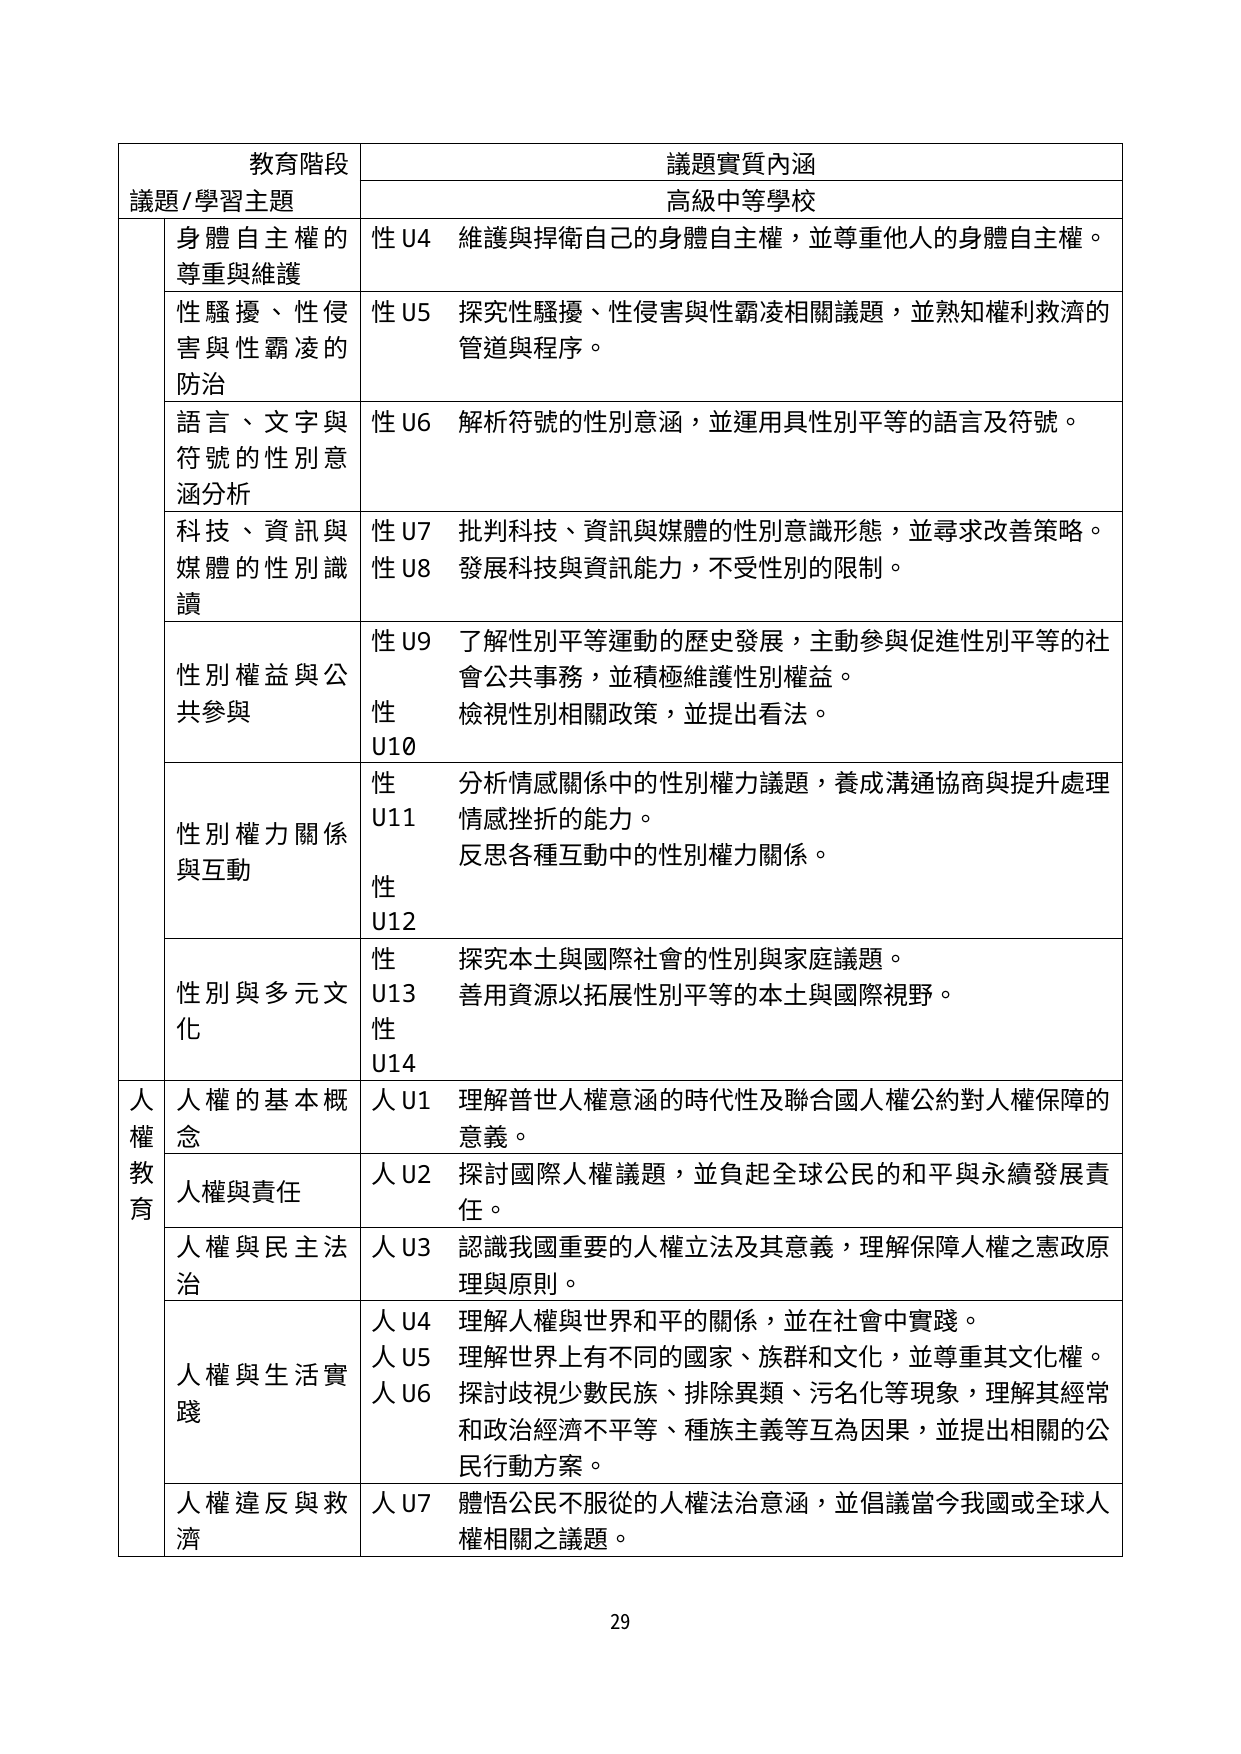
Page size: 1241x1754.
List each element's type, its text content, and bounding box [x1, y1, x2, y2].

table_cell 人U7 [361, 1484, 447, 1556]
table_cell 人權違反與救濟 [165, 1484, 360, 1556]
table_cell 科技、資訊與媒體的性別識讀 [165, 512, 360, 621]
table_cell 人U2 [361, 1154, 447, 1227]
table_cell 了解性別平等運動的歷史發展，主動參與促進性別平等的社會公共事務，並積極維護性別權益。 檢視性別相關政策，並提出看法。 [447, 622, 1122, 762]
table_cell 探究本土與國際社會的性別與家庭議題。 善用資源以拓展性別平等的本土與國際視野。 [447, 939, 1122, 1080]
table_cell 維護與捍衛自己的身體自主權，並尊重他人的身體自主權。 [447, 219, 1122, 291]
table_cell 性別權益與公共參與 [165, 622, 360, 762]
table_cell 身體自主權的尊重與維護 [165, 219, 360, 291]
table_cell 人權 教育 [119, 1081, 164, 1556]
table_cell 性U5 [361, 292, 447, 401]
table_cell 分析情感關係中的性別權力議題，養成溝通協商與提升處理情感挫折的能力。 反思各種互動中的性別權力關係。 [447, 763, 1122, 938]
table_cell 性別與多元文化 [165, 939, 360, 1080]
table_cell 性U13 性U14 [361, 939, 447, 1080]
table_cell 性騷擾、性侵害與性霸凌的防治 [165, 292, 360, 401]
table_cell 人U1 [361, 1081, 447, 1153]
table_cell 批判科技、資訊與媒體的性別意識形態，並尋求改善策略。 發展科技與資訊能力，不受性別的限制。 [447, 512, 1122, 621]
table_cell 理解人權與世界和平的關係，並在社會中實踐。 理解世界上有不同的國家、族群和文化，並尊重其文化權。 探討歧視少數民族、排除異類、污名化等現象，理解其經常和政治經濟不平等、種族主義等互為因果，並提出相關的公民行動方案。 [447, 1301, 1122, 1483]
table_cell 理解普世人權意涵的時代性及聯合國人權公約對人權保障的意義。 [447, 1081, 1122, 1153]
table_cell 性U11 性U12 [361, 763, 447, 938]
table_cell 語言、文字與符號的性別意涵分析 [165, 402, 360, 511]
table_cell 人權與生活實踐 [165, 1301, 360, 1483]
table_header 教育階段 議題/學習主題 [119, 144, 360, 218]
table_cell 認識我國重要的人權立法及其意義，理解保障人權之憲政原理與原則。 [447, 1228, 1122, 1300]
table_cell 人權的基本概念 [165, 1081, 360, 1153]
table_header 議題實質內涵 [361, 144, 1122, 180]
table_cell 體悟公民不服從的人權法治意涵，並倡議當今我國或全球人權相關之議題。 [447, 1484, 1122, 1556]
table_cell 性U7 性U8 [361, 512, 447, 621]
table_cell 性別權力關係與互動 [165, 763, 360, 938]
table_cell 探究性騷擾、性侵害與性霸凌相關議題，並熟知權利救濟的管道與程序。 [447, 292, 1122, 401]
table_cell 人權與民主法治 [165, 1228, 360, 1300]
table_cell 探討國際人權議題，並負起全球公民的和平與永續發展責任。 [447, 1154, 1122, 1227]
table_cell 高級中等學校 [361, 181, 1122, 218]
table_cell 解析符號的性別意涵，並運用具性別平等的語言及符號。 [447, 402, 1122, 511]
table_cell 性U6 [361, 402, 447, 511]
table_cell 性U9 性U10 [361, 622, 447, 762]
table_cell 人權與責任 [165, 1154, 360, 1227]
table_cell 性U4 [361, 219, 447, 291]
table_cell 人U3 [361, 1228, 447, 1300]
table_cell [119, 219, 164, 1080]
table_cell 人U4 人U5 人U6 [361, 1301, 447, 1483]
